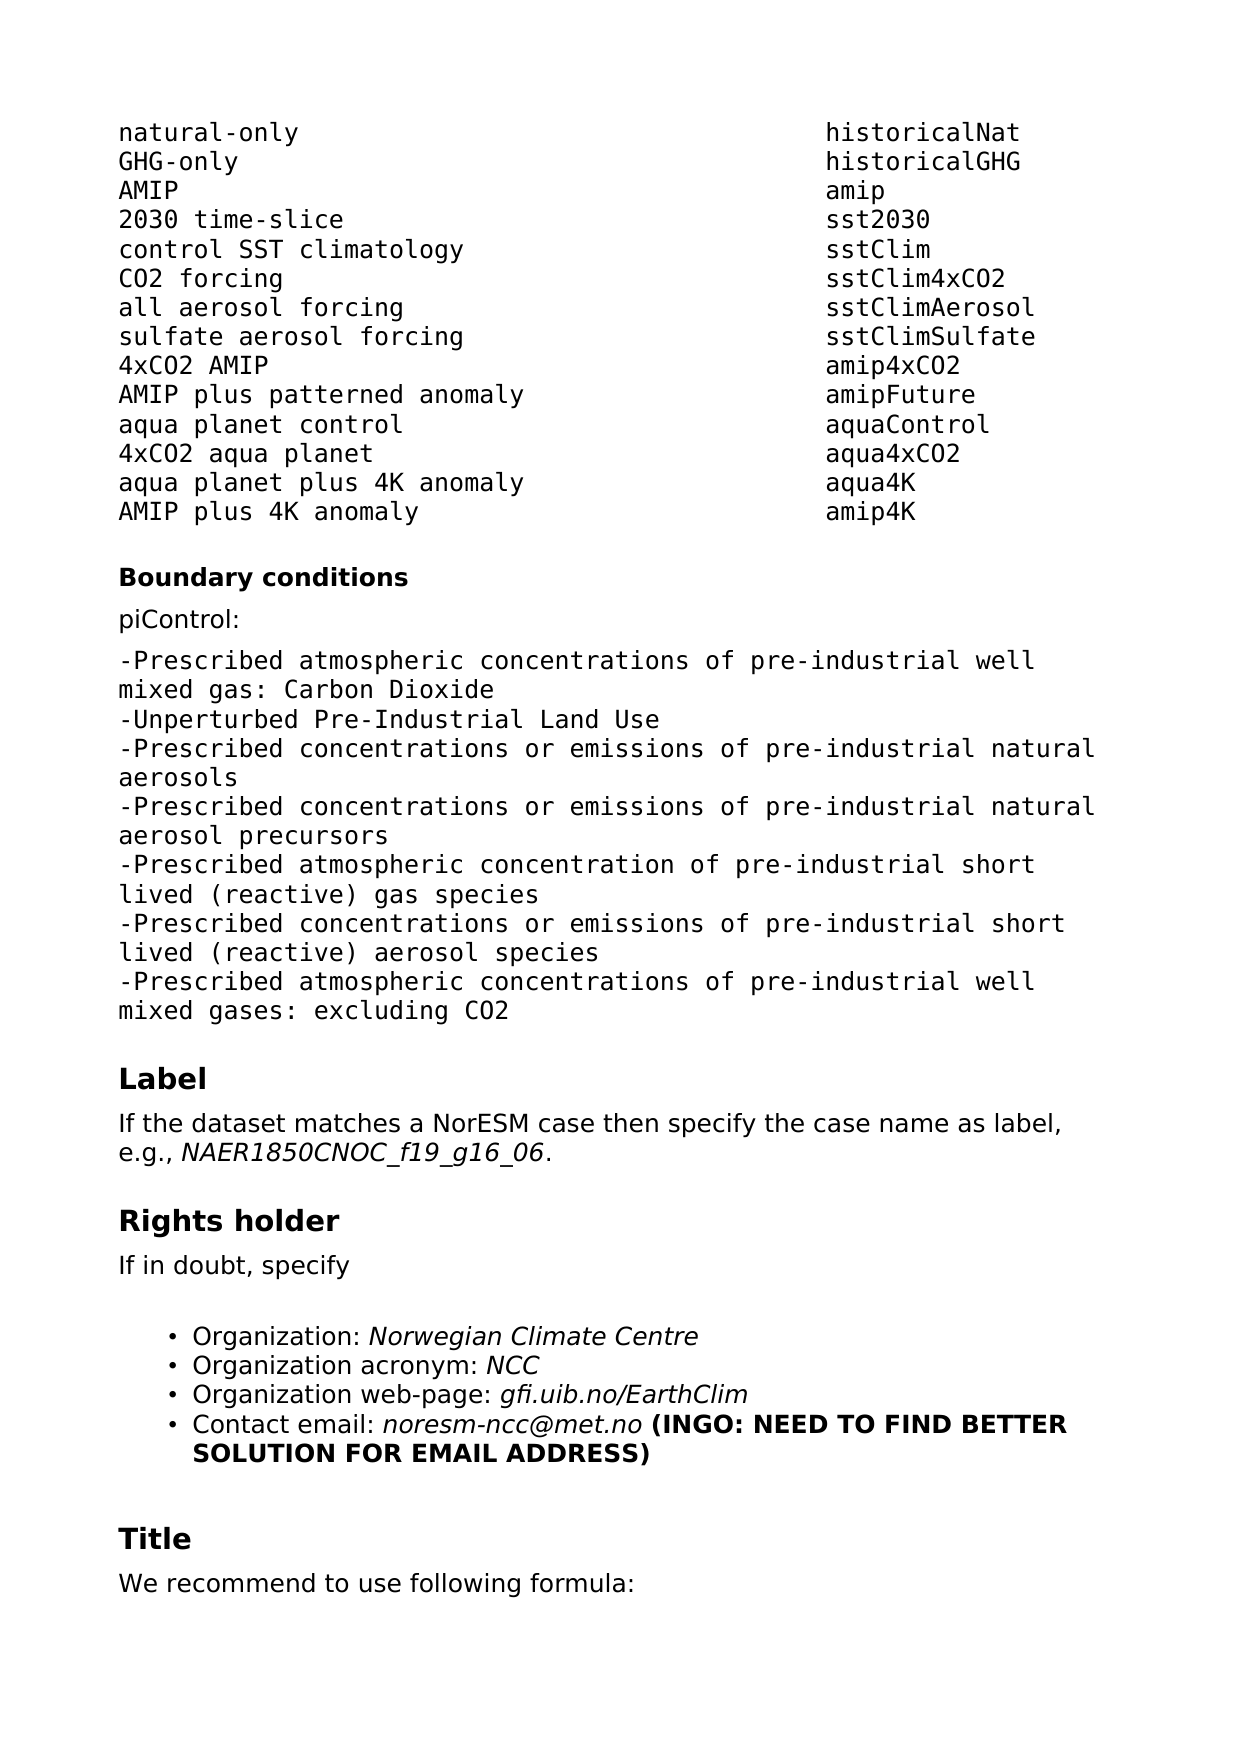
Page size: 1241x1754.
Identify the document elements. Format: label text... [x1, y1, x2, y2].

text If the dataset matches a NorESM case then specify the case name as label, e.g., NAER1850CNOC_f19_g16_06. [118, 1109, 1122, 1167]
list Organization: Norwegian Climate Centre [177, 1322, 1122, 1352]
subtitle Boundary conditions [118, 563, 1122, 592]
list Organization acronym: NCC [177, 1352, 1122, 1381]
text We recommend to use following formula: [118, 1569, 1122, 1598]
subtitle Rights holder [118, 1205, 1122, 1239]
list Organization web-page: gfi.uib.no/EarthClim [177, 1381, 1122, 1410]
subtitle Label [118, 1062, 1122, 1096]
text piControl: [118, 605, 1122, 634]
list Contact email: noresm-ncc@met.no (INGO: NEED TO FIND BETTER SOLUTION FOR EMAIL ADDRESS) [177, 1410, 1122, 1468]
text If in doubt, specify [118, 1251, 1122, 1280]
subtitle Title [118, 1523, 1122, 1557]
text -Prescribed atmospheric concentrations of pre-industrial well mixed gas: Carbon Dioxide -Unperturbed Pre-Industrial Land Use -Prescribed concentrations or emissions of pre-industrial natural aerosols -Prescribed concentrations or emissions of pre-industrial natural aerosol precursors -Prescribed atmospheric concentration of pre-industrial short lived (reactive) gas species -Prescribed concentrations or emissions of pre-industrial short lived (reactive) aerosol species -Prescribed atmospheric concentrations of pre-industrial well mixed gases: excluding CO2 [118, 647, 1122, 1026]
text natural-only historicalNat GHG-only historicalGHG AMIP amip 2030 time-slice sst2030 control SST climatology sstClim CO2 forcing sstClim4xCO2 all aerosol forcing sstClimAerosol sulfate aerosol forcing sstClimSulfate 4xCO2 AMIP amip4xCO2 AMIP plus patterned anomaly amipFuture aqua planet control aquaControl 4xCO2 aqua planet aqua4xCO2 aqua planet plus 4K anomaly aqua4K AMIP plus 4K anomaly amip4K [118, 118, 1122, 526]
